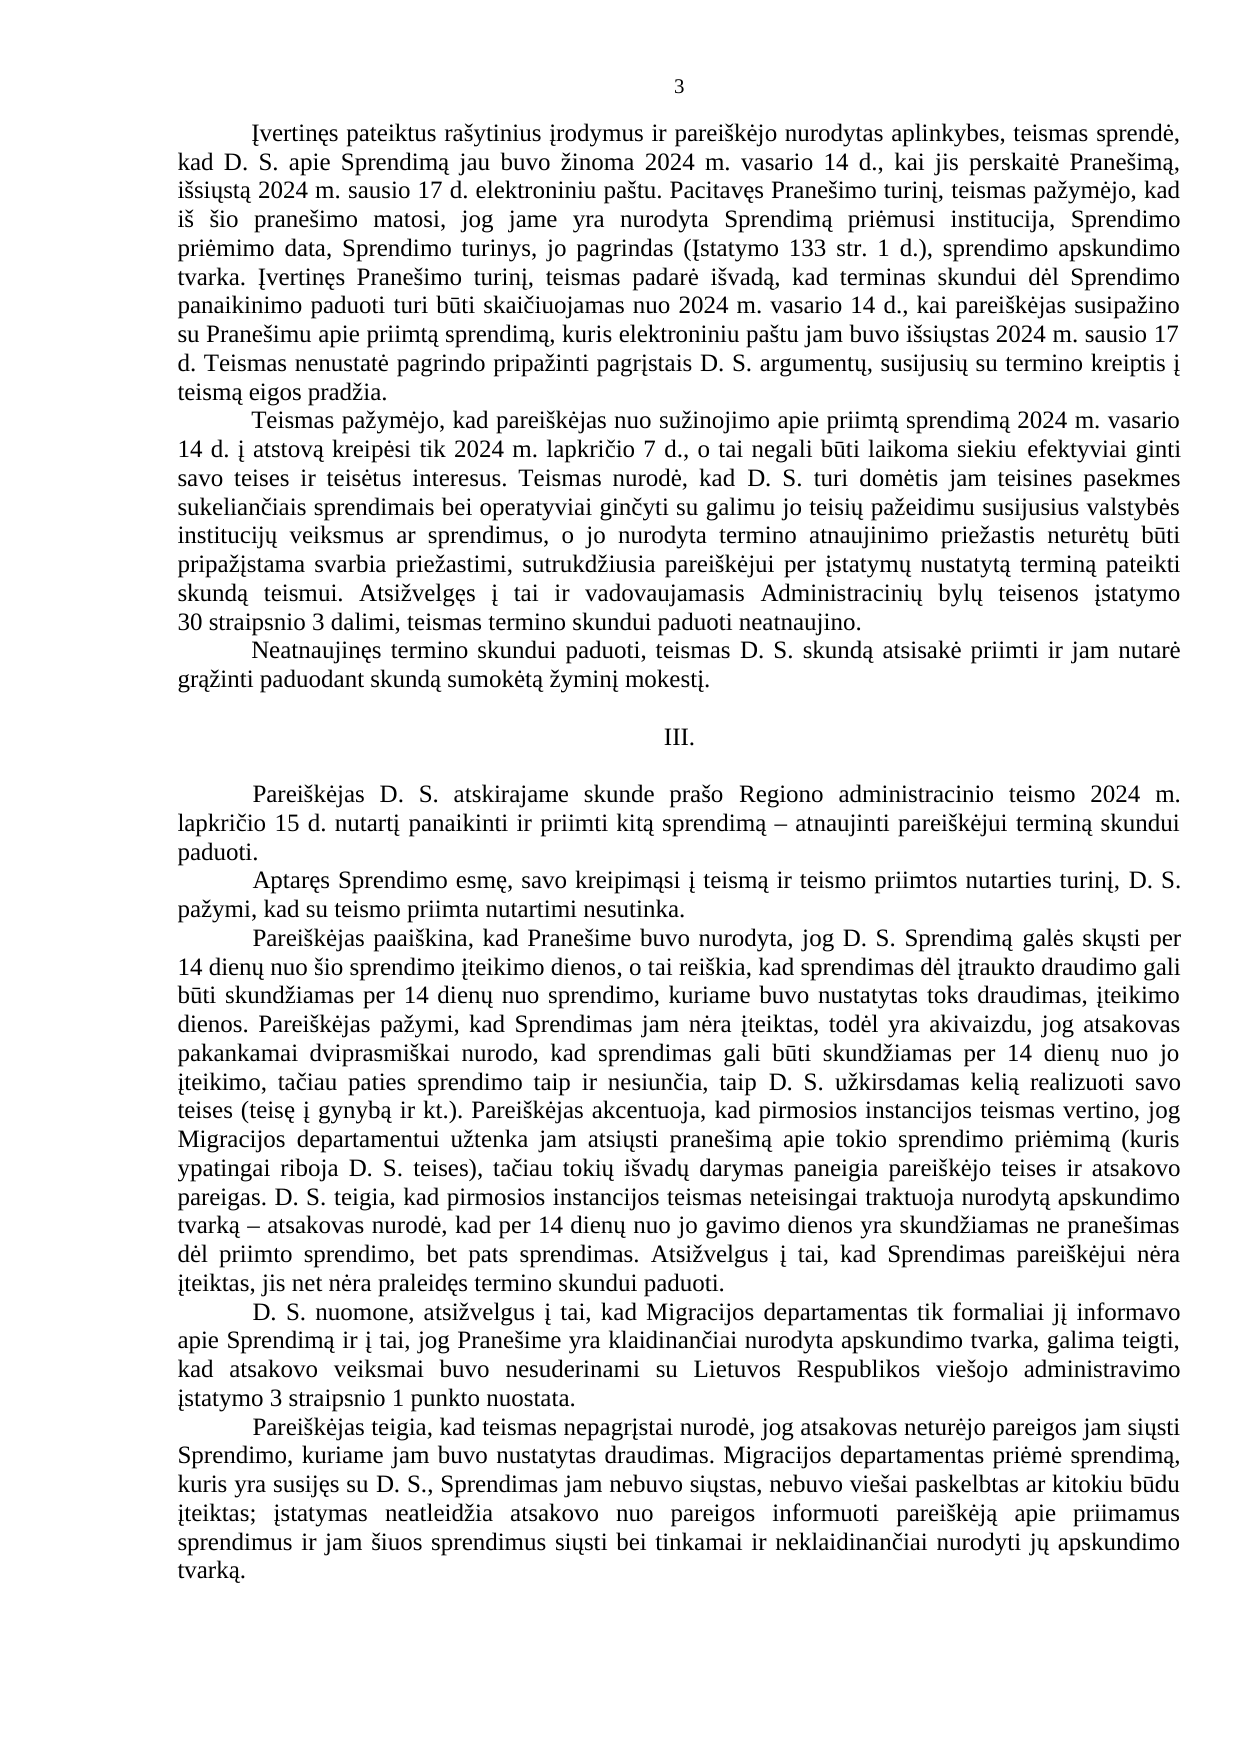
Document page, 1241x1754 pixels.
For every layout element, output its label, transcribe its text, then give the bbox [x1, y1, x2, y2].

text Neatnaujinęs termino skundui paduoti, teismas D. S. skundą atsisakė priimti ir jam nutarė grąžinti paduodant skundą sumokėtą žyminį mokestį. [177, 636, 1181, 693]
text Pareiškėjas paaiškina, kad Pranešime buvo nurodyta, jog D. S. Sprendimą galės skųsti per 14 dienų nuo šio sprendimo įteikimo dienos, o tai reiškia, kad sprendimas dėl įtraukto draudimo gali būti skundžiamas per 14 dienų nuo sprendimo, kuriame buvo nustatytas toks draudimas, įteikimo dienos. Pareiškėjas pažymi, kad Sprendimas jam nėra įteiktas, todėl yra akivaizdu, jog atsakovas pakankamai dviprasmiškai nurodo, kad sprendimas gali būti skundžiamas per 14 dienų nuo jo įteikimo, tačiau paties sprendimo taip ir nesiunčia, taip D. S. užkirsdamas kelią realizuoti savo teises (teisę į gynybą ir kt.). Pareiškėjas akcentuoja, kad pirmosios instancijos teismas vertino, jog Migracijos departamentui užtenka jam atsiųsti pranešimą apie tokio sprendimo priėmimą (kuris ypatingai riboja D. S. teises), tačiau tokių išvadų darymas paneigia pareiškėjo teises ir atsakovo pareigas. D. S. teigia, kad pirmosios instancijos teismas neteisingai traktuoja nurodytą apskundimo tvarką – atsakovas nurodė, kad per 14 dienų nuo jo gavimo dienos yra skundžiamas ne pranešimas dėl priimto sprendimo, bet pats sprendimas. Atsižvelgus į tai, kad Sprendimas pareiškėjui nėra įteiktas, jis net nėra praleidęs termino skundui paduoti. [177, 923, 1181, 1297]
text Aptaręs Sprendimo esmę, savo kreipimąsi į teismą ir teismo priimtos nutarties turinį, D. S. pažymi, kad su teismo priimta nutartimi nesutinka. [177, 866, 1181, 923]
text Pareiškėjas D. S. atskirajame skunde prašo Regiono administracinio teismo 2024 m. lapkričio 15 d. nutartį panaikinti ir priimti kitą sprendimą – atnaujinti pareiškėjui terminą skundui paduoti. [177, 779, 1181, 866]
text D. S. nuomone, atsižvelgus į tai, kad Migracijos departamentas tik formaliai jį informavo apie Sprendimą ir į tai, jog Pranešime yra klaidinančiai nurodyta apskundimo tvarka, galima teigti, kad atsakovo veiksmai buvo nesuderinami su Lietuvos Respublikos viešojo administravimo įstatymo 3 straipsnio 1 punkto nuostata. [177, 1297, 1181, 1412]
text Įvertinęs pateiktus rašytinius įrodymus ir pareiškėjo nurodytas aplinkybes, teismas sprendė, kad D. S. apie Sprendimą jau buvo žinoma 2024 m. vasario 14 d., kai jis perskaitė Pranešimą, išsiųstą 2024 m. sausio 17 d. elektroniniu paštu. Pacitavęs Pranešimo turinį, teismas pažymėjo, kad iš šio pranešimo matosi, jog jame yra nurodyta Sprendimą priėmusi institucija, Sprendimo priėmimo data, Sprendimo turinys, jo pagrindas (Įstatymo 133 str. 1 d.), sprendimo apskundimo tvarka. Įvertinęs Pranešimo turinį, teismas padarė išvadą, kad terminas skundui dėl Sprendimo panaikinimo paduoti turi būti skaičiuojamas nuo 2024 m. vasario 14 d., kai pareiškėjas susipažino su Pranešimu apie priimtą sprendimą, kuris elektroniniu paštu jam buvo išsiųstas 2024 m. sausio 17 d. Teismas nenustatė pagrindo pripažinti pagrįstais D. S. argumentų, susijusių su termino kreiptis į teismą eigos pradžia. [177, 118, 1181, 406]
text Teismas pažymėjo, kad pareiškėjas nuo sužinojimo apie priimtą sprendimą 2024 m. vasario 14 d. į atstovą kreipėsi tik 2024 m. lapkričio 7 d., o tai negali būti laikoma siekiu efektyviai ginti savo teises ir teisėtus interesus. Teismas nurodė, kad D. S. turi domėtis jam teisines pasekmes sukeliančiais sprendimais bei operatyviai ginčyti su galimu jo teisių pažeidimu susijusius valstybės institucijų veiksmus ar sprendimus, o jo nurodyta termino atnaujinimo priežastis neturėtų būti pripažįstama svarbia priežastimi, sutrukdžiusia pareiškėjui per įstatymų nustatytą terminą pateikti skundą teismui. Atsižvelgęs į tai ir vadovaujamasis Administracinių bylų teisenos įstatymo 30 straipsnio 3 dalimi, teismas termino skundui paduoti neatnaujino. [177, 406, 1181, 636]
text Pareiškėjas teigia, kad teismas nepagrįstai nurodė, jog atsakovas neturėjo pareigos jam siųsti Sprendimo, kuriame jam buvo nustatytas draudimas. Migracijos departamentas priėmė sprendimą, kuris yra susijęs su D. S., Sprendimas jam nebuvo siųstas, nebuvo viešai paskelbtas ar kitokiu būdu įteiktas; įstatymas neatleidžia atsakovo nuo pareigos informuoti pareiškėją apie priimamus sprendimus ir jam šiuos sprendimus siųsti bei tinkamai ir neklaidinančiai nurodyti jų apskundimo tvarką. [177, 1412, 1181, 1584]
text III. [177, 722, 1181, 751]
